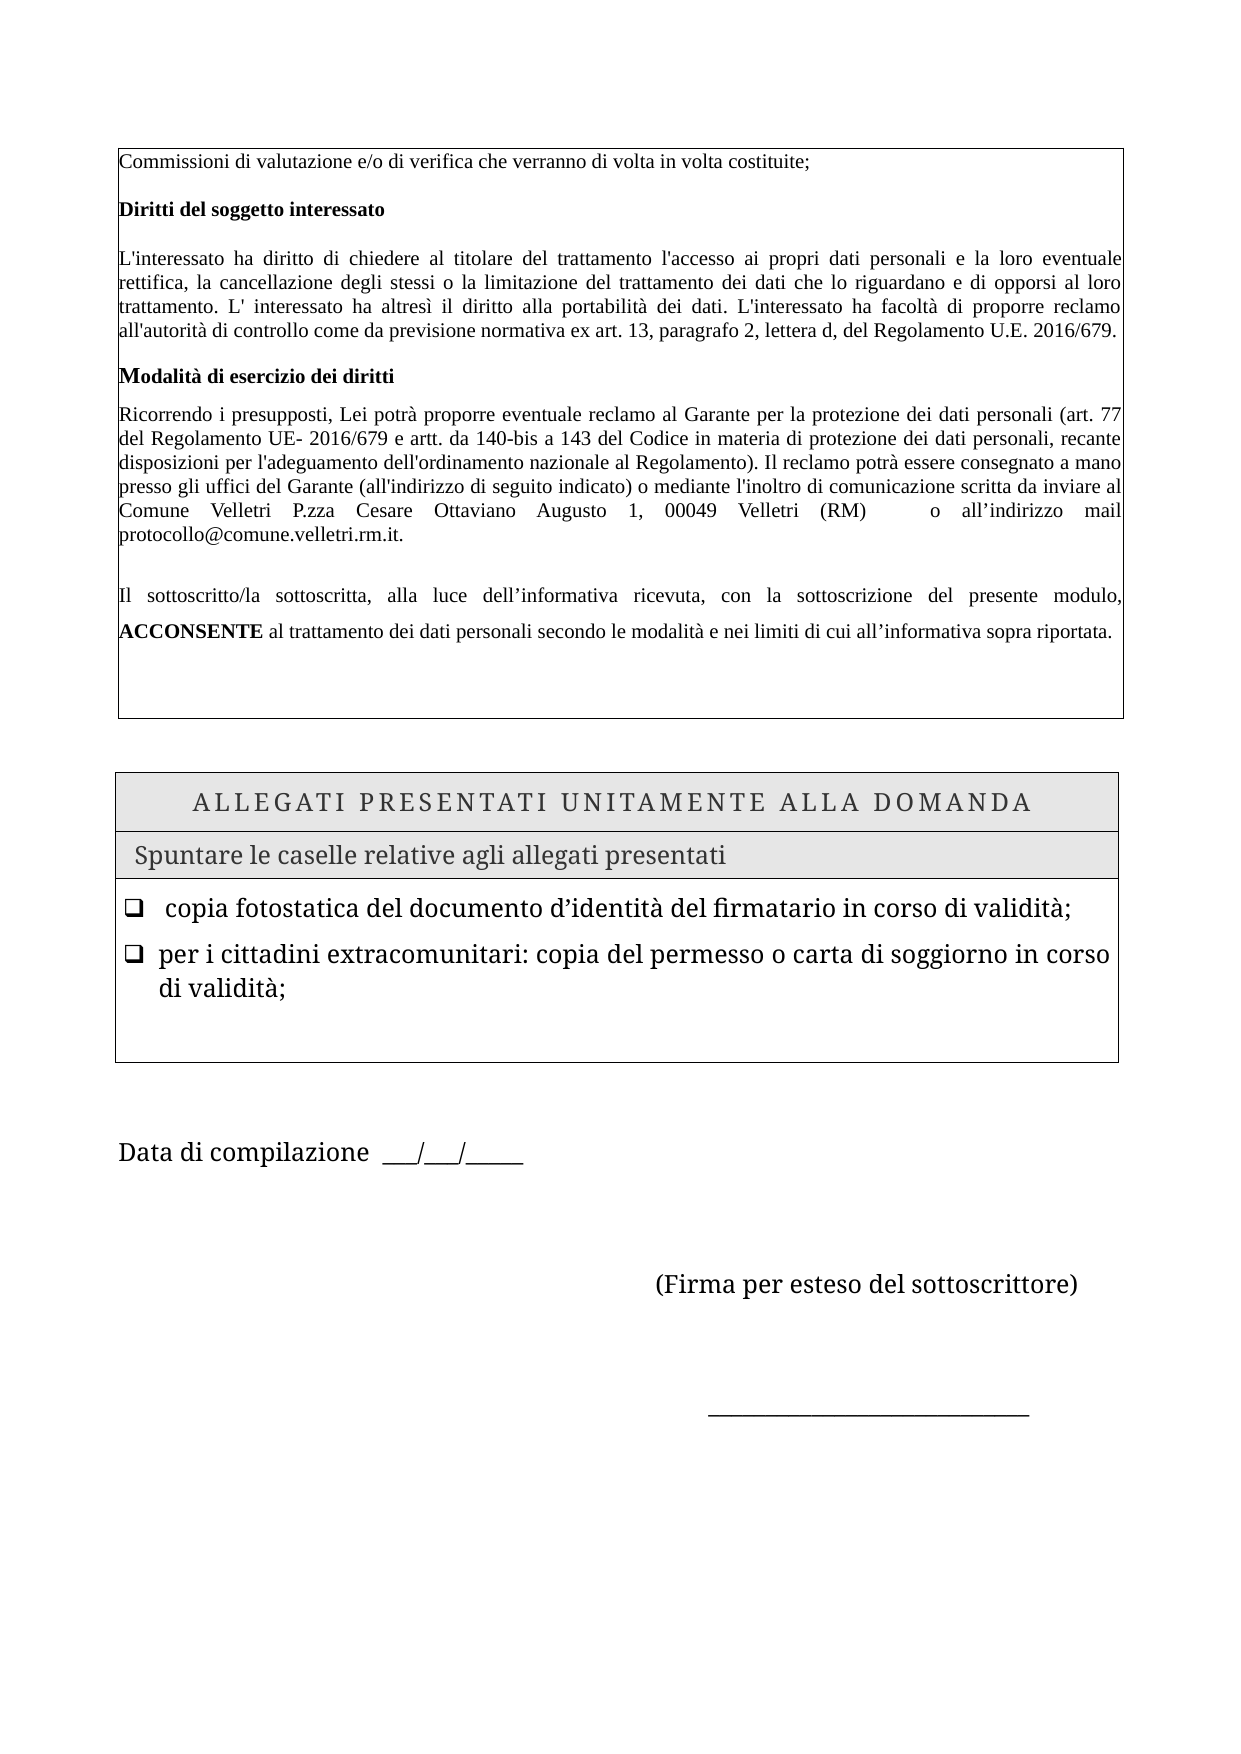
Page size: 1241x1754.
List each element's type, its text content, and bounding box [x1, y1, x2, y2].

text Data di compilazione ___/___/_____ [118, 1135, 1122, 1169]
table_cell Spuntare le caselle relative agli allegati presentati [116, 832, 1118, 878]
table_cell copia fotostatica del documento d’identità del firmatario in corso di validità; per i cittadini extracomunitari: copia del permesso o carta di soggiorno in corso di validità; [116, 879, 1118, 1062]
text (Firma per esteso del sottoscrittore) [118, 1267, 1122, 1301]
table_header ALLEGATI PRESENTATI UNITAMENTE ALLA DOMANDA [116, 773, 1118, 831]
table_cell Commissioni di valutazione e/o di verifica che verranno di volta in volta costituite; Diritti del soggetto interessato L'interessato ha diritto di chiedere al titolare del trattamento l'accesso ai propri dati personali e la loro eventuale rettifica, la cancellazione degli stessi o la limitazione del trattamento dei dati che lo riguardano e di opporsi al loro trattamento. L' interessato ha altresì il diritto alla portabilità dei dati. L'interessato ha facoltà di proporre reclamo all'autorità di controllo come da previsione normativa ex art. 13, paragrafo 2, lettera d, del Regolamento U.E. 2016/679. Modalità di esercizio dei diritti Ricorrendo i presupposti, Lei potrà proporre eventuale reclamo al Garante per la protezione dei dati personali (art. 77 del Regolamento UE- 2016/679 e artt. da 140-bis a 143 del Codice in materia di protezione dei dati personali, recante disposizioni per l'adeguamento dell'ordinamento nazionale al Regolamento). Il reclamo potrà essere consegnato a mano presso gli uffici del Garante (all'indirizzo di seguito indicato) o mediante l'inoltro di comunicazione scritta da inviare al Comune Velletri P.zza Cesare Ottaviano Augusto 1, 00049 Velletri (RM) o all’indirizzo mail protocollo@comune.velletri.rm.it. Il sottoscritto/la sottoscritta, alla luce dell’informativa ricevuta, con la sottoscrizione del presente modulo, ACCONSENTE al trattamento dei dati personali secondo le modalità e nei limiti di cui all’informativa sopra riportata. [119, 149, 1123, 718]
text ____________________________ [118, 1387, 1122, 1421]
